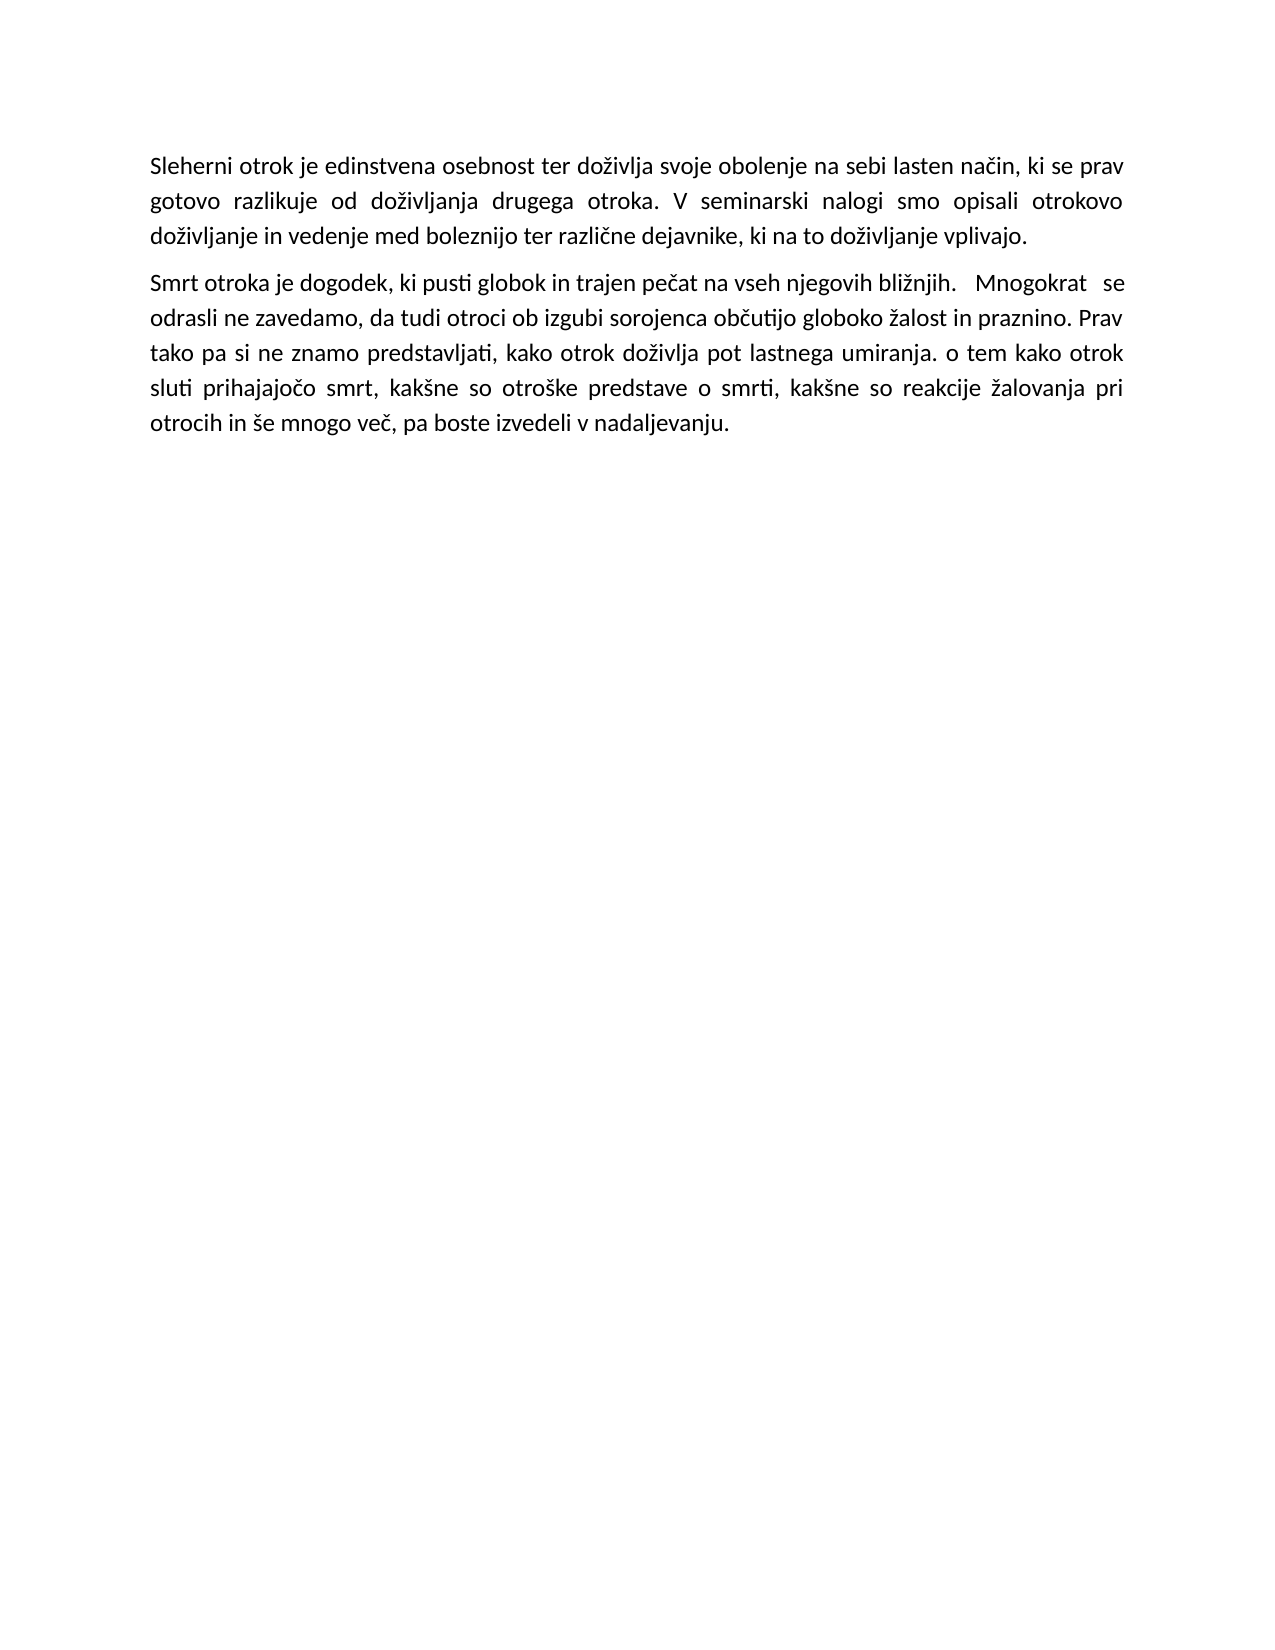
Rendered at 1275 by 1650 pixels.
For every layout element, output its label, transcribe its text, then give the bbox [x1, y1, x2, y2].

text Smrt otroka je dogodek, ki pusti globok in trajen pečat na vseh njegovih bližnjih. Mnogokrat se odrasli ne zavedamo, da tudi otroci ob izgubi sorojenca občutijo globoko žalost in praznino. Prav tako pa si ne znamo predstavljati, kako otrok doživlja pot lastnega umiranja. o tem kako otrok sluti prihajajočo smrt, kakšne so otroške predstave o smrti, kakšne so reakcije žalovanja pri otrocih in še mnogo več, pa boste izvedeli v nadaljevanju. [150, 267, 1125, 438]
text Sleherni otrok je edinstvena osebnost ter doživlja svoje obolenje na sebi lasten način, ki se prav gotovo razlikuje od doživljanja drugega otroka. V seminarski nalogi smo opisali otrokovo doživljanje in vedenje med boleznijo ter različne dejavnike, ki na to doživljanje vplivajo. [150, 150, 1125, 251]
